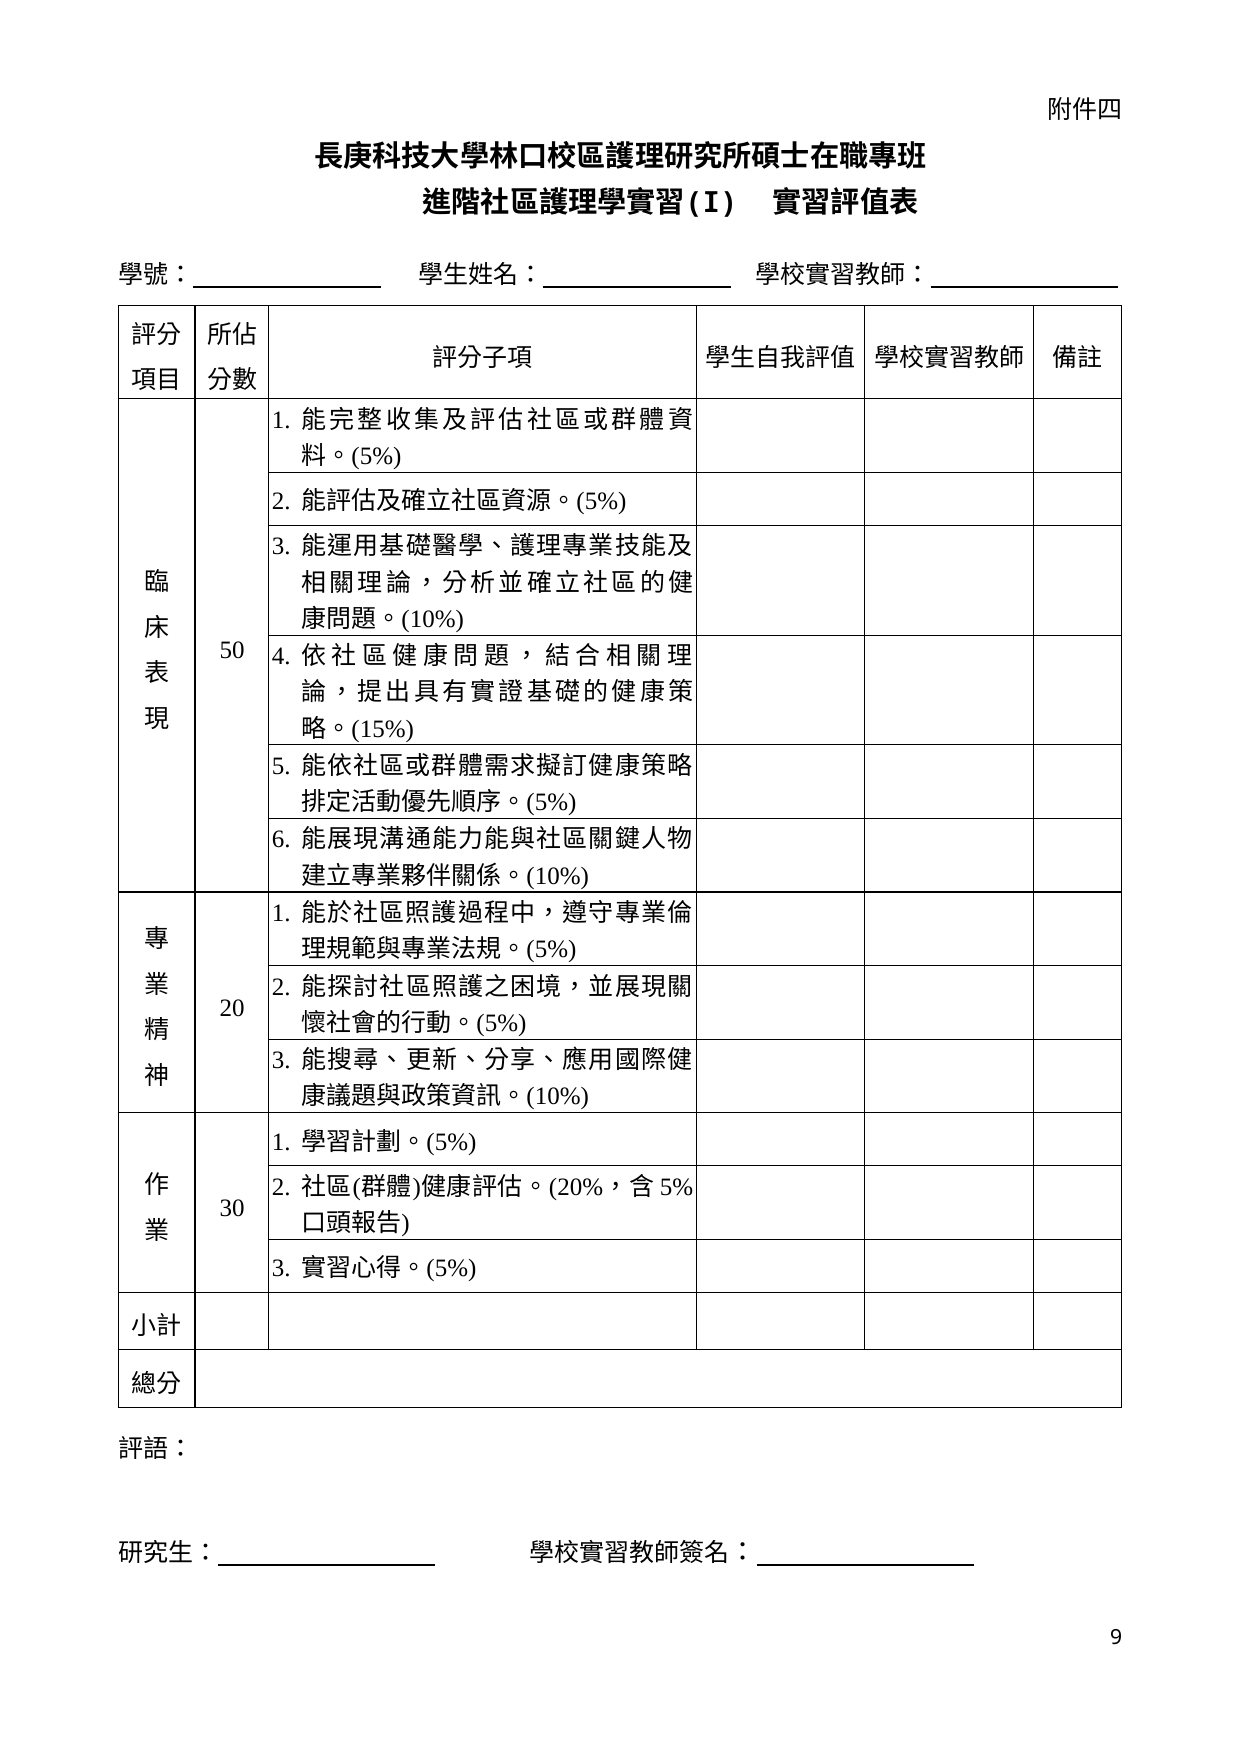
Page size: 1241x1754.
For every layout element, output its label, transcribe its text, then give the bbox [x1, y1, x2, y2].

table_cell [697, 893, 864, 965]
table_cell [865, 1293, 1033, 1349]
table_header 所佔 分數 [196, 306, 268, 398]
table_cell [1034, 399, 1121, 472]
table_cell [1034, 819, 1121, 891]
table_cell [1034, 893, 1121, 965]
table_cell [1034, 745, 1121, 818]
table_cell 能於社區照護過程中，遵守專業倫理規範與專業法規。(5%) [269, 893, 696, 965]
table_cell [1034, 1113, 1121, 1165]
table_cell 社區(群體)健康評估。(20%，含5%口頭報告) [269, 1166, 696, 1239]
text 研究生： 學校實習教師簽名： [118, 1479, 1122, 1571]
table_cell [1034, 473, 1121, 525]
text 評語： [118, 1421, 1122, 1467]
table_cell [697, 745, 864, 818]
text 長庚科技大學林口校區護理研究所碩士在職專班 [118, 126, 1122, 176]
table_cell 能依社區或群體需求擬訂健康策略排定活動優先順序。(5%) [269, 745, 696, 818]
table_cell [697, 1293, 864, 1349]
table_cell [697, 399, 864, 472]
table_cell [865, 1240, 1033, 1292]
text 進階社區護理學實習(I) 實習評值表 [218, 176, 1122, 222]
table_cell [269, 1293, 696, 1349]
table_cell [865, 893, 1033, 965]
text 學號： 學生姓名： 學校實習教師： [118, 247, 1122, 293]
table_cell [865, 473, 1033, 525]
table_cell [865, 399, 1033, 472]
table_cell [865, 1113, 1033, 1165]
table_cell [697, 819, 864, 891]
table_cell [865, 1040, 1033, 1112]
table_header 學校實習教師 [865, 306, 1033, 398]
text 附件四 [118, 89, 1122, 126]
table_cell [697, 636, 864, 744]
table_cell 臨床表現 [119, 399, 194, 891]
table_header 評分 項目 [119, 306, 194, 398]
table_cell 作業 [119, 1113, 194, 1292]
table_cell [865, 819, 1033, 891]
table_cell 能完整收集及評估社區或群體資料。(5%) [269, 399, 696, 472]
table_cell 50 [196, 399, 268, 891]
table_cell [697, 526, 864, 634]
table_cell 能探討社區照護之困境，並展現關懷社會的行動。(5%) [269, 966, 696, 1038]
table_cell [697, 1040, 864, 1112]
table_cell [697, 473, 864, 525]
table_cell 能評估及確立社區資源。(5%) [269, 473, 696, 525]
table_cell 學習計劃。(5%) [269, 1113, 696, 1165]
table_cell 20 [196, 893, 268, 1112]
table_cell [1034, 636, 1121, 744]
table_cell 能展現溝通能力能與社區關鍵人物建立專業夥伴關係。(10%) [269, 819, 696, 891]
table_cell [196, 1293, 268, 1349]
table_header 評分子項 [269, 306, 696, 398]
table_header 學生自我評值 [697, 306, 864, 398]
table_cell 能搜尋、更新、分享、應用國際健康議題與政策資訊。(10%) [269, 1040, 696, 1112]
table_cell [1034, 1166, 1121, 1239]
table_cell [865, 966, 1033, 1038]
table_cell [865, 526, 1033, 634]
table_cell [196, 1350, 1121, 1407]
table_cell 30 [196, 1113, 268, 1292]
table_cell [865, 1166, 1033, 1239]
table_cell [1034, 1040, 1121, 1112]
table_cell [1034, 526, 1121, 634]
table_cell [697, 1240, 864, 1292]
table_cell [865, 745, 1033, 818]
table_cell [865, 636, 1033, 744]
table_cell [697, 966, 864, 1038]
table_cell 能運用基礎醫學、護理專業技能及 相關理論，分析並確立社區的健 康問題。(10%) [269, 526, 696, 634]
table_cell 專業精神 [119, 893, 194, 1112]
table_cell [697, 1166, 864, 1239]
table_cell 依社區健康問題，結合相關理 論，提出具有實證基礎的健康策略。(15%) [269, 636, 696, 744]
table_cell 小計 [119, 1293, 194, 1349]
table_cell [1034, 1293, 1121, 1349]
table_header 備註 [1034, 306, 1121, 398]
table_cell 總分 [119, 1350, 194, 1407]
table_cell [1034, 1240, 1121, 1292]
table_cell [697, 1113, 864, 1165]
table_cell [1034, 966, 1121, 1038]
table_cell 實習心得。(5%) [269, 1240, 696, 1292]
